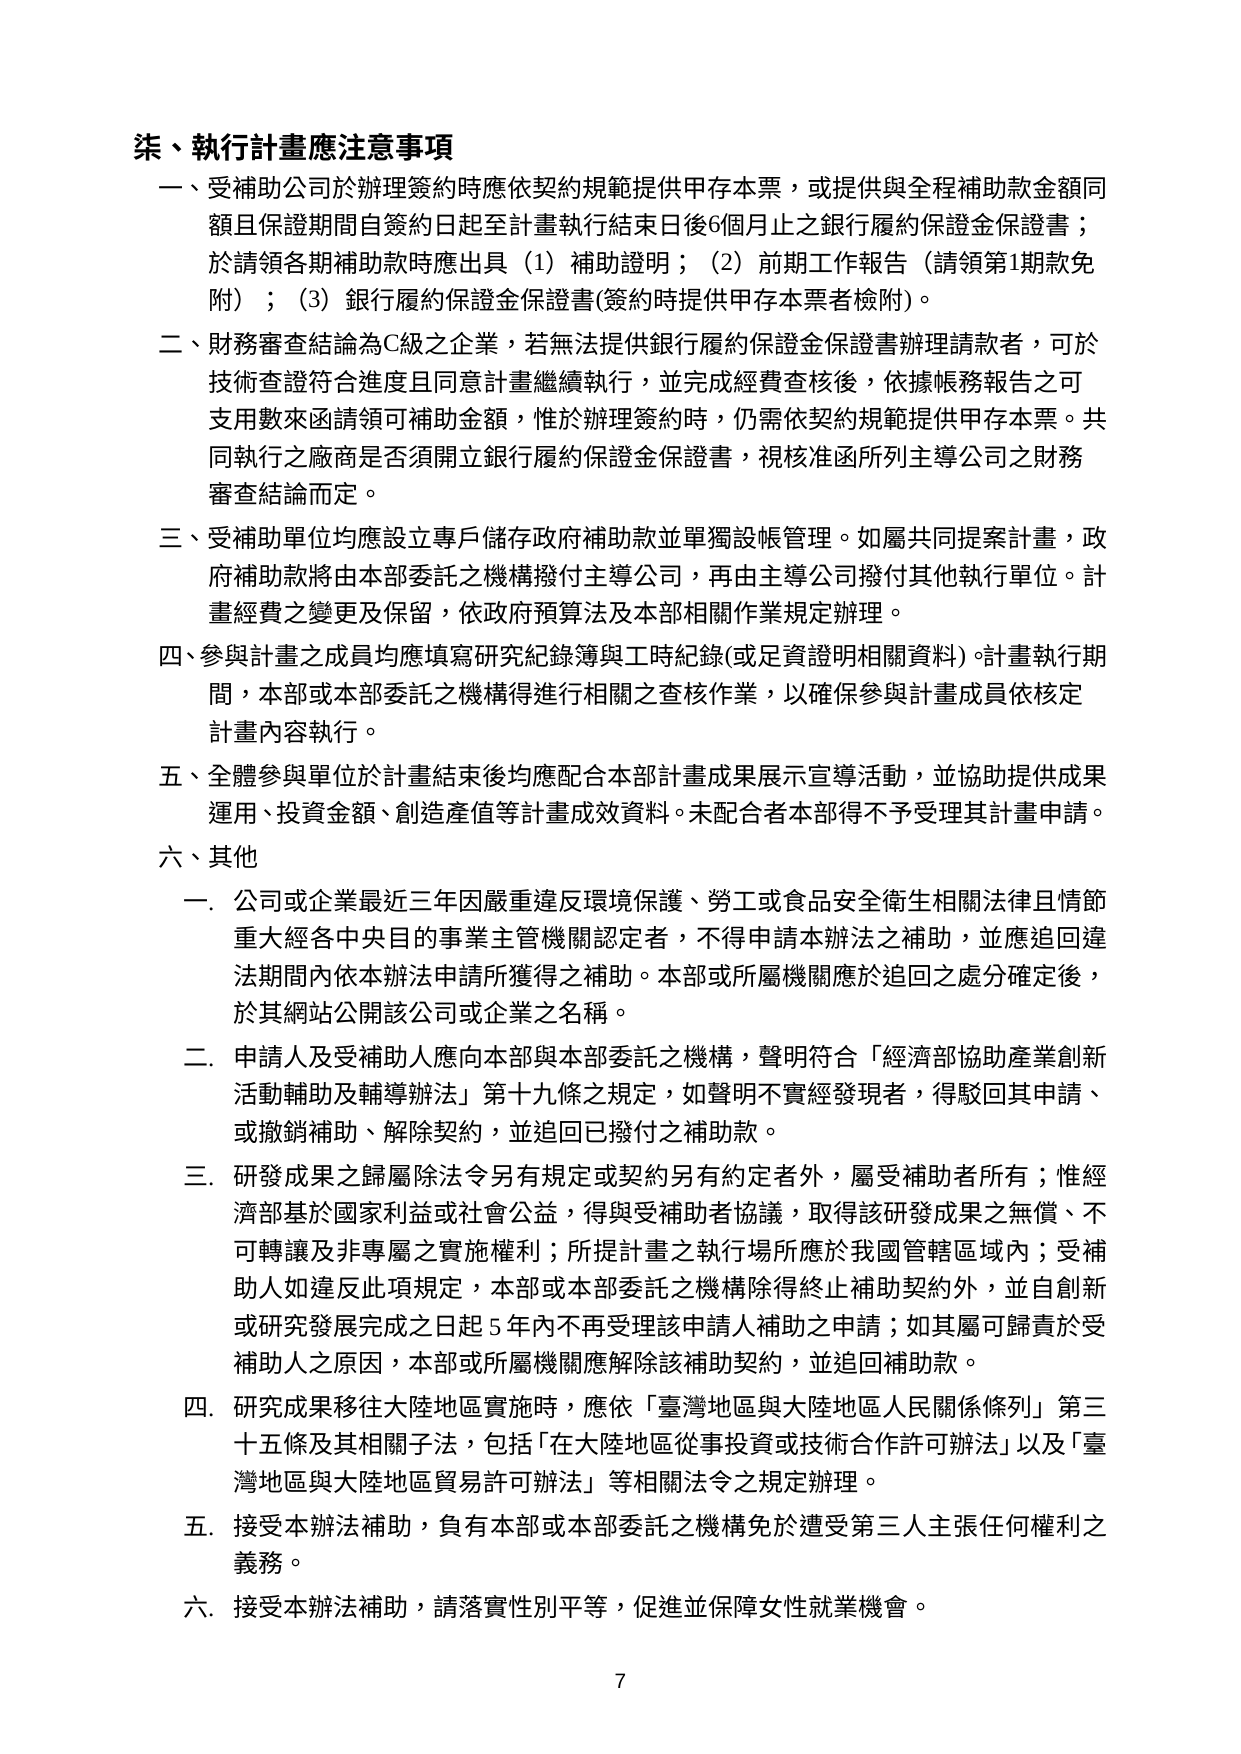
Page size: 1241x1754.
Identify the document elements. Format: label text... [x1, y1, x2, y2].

list 研發成果之歸屬除法令另有規定或契約另有約定者外，屬受補助者所有；惟經濟部基於國家利益或社會公益，得與受補助者協議，取得該研發成果之無償、不可轉讓及非專屬之實施權利；所提計畫之執行場所應於我國管轄區域內；受補助人如違反此項規定，本部或本部委託之機構除得終止補助契約外，並自創新或研究發展完成之日起5年內不再受理該申請人補助之申請；如其屬可歸責於受補助人之原因，本部或所屬機關應解除該補助契約，並追回補助款。 [183, 1155, 1107, 1380]
text 柒、執行計畫應注意事項 [133, 129, 1107, 162]
list 公司或企業最近三年因嚴重違反環境保護、勞工或食品安全衛生相關法律且情節重大經各中央目的事業主管機關認定者，不得申請本辦法之補助，並應追回違法期間內依本辦法申請所獲得之補助。本部或所屬機關應於追回之處分確定後，於其網站公開該公司或企業之名稱。 [183, 880, 1107, 1030]
list 研究成果移往大陸地區實施時，應依「臺灣地區與大陸地區人民關係條列」第三十五條及其相關子法，包括「在大陸地區從事投資或技術合作許可辦法」以及「臺灣地區與大陸地區貿易許可辦法」等相關法令之規定辦理。 [183, 1386, 1107, 1499]
text 五、全體參與單位於計畫結束後均應配合本部計畫成果展示宣導活動，並協助提供成果運用、投資金額、創造產值等計畫成效資料。未配合者本部得不予受理其計畫申請。 [158, 755, 1107, 830]
list 接受本辦法補助，請落實性別平等，促進並保障女性就業機會。 [183, 1586, 1107, 1624]
list 申請人及受補助人應向本部與本部委託之機構，聲明符合「經濟部協助產業創新活動輔助及輔導辦法」第十九條之規定，如聲明不實經發現者，得駁回其申請、或撤銷補助、解除契約，並追回已撥付之補助款。 [183, 1036, 1107, 1149]
text 三、受補助單位均應設立專戶儲存政府補助款並單獨設帳管理。如屬共同提案計畫，政府補助款將由本部委託之機構撥付主導公司，再由主導公司撥付其他執行單位。計畫經費之變更及保留，依政府預算法及本部相關作業規定辦理。 [158, 517, 1107, 630]
list 接受本辦法補助，負有本部或本部委託之機構免於遭受第三人主張任何權利之義務。 [183, 1505, 1107, 1580]
text 一、受補助公司於辦理簽約時應依契約規範提供甲存本票，或提供與全程補助款金額同額且保證期間自簽約日起至計畫執行結束日後6個月止之銀行履約保證金保證書；於請領各期補助款時應出具（1）補助證明；（2）前期工作報告（請領第1期款免附）；（3）銀行履約保證金保證書(簽約時提供甲存本票者檢附)。 [158, 167, 1107, 317]
text 六、其他 [158, 836, 1107, 874]
text 四、參與計畫之成員均應填寫研究紀錄簿與工時紀錄(或足資證明相關資料)。計畫執行期間，本部或本部委託之機構得進行相關之查核作業，以確保參與計畫成員依核定計畫內容執行。 [158, 636, 1107, 749]
text 二、財務審查結論為C級之企業，若無法提供銀行履約保證金保證書辦理請款者，可於技術查證符合進度且同意計畫繼續執行，並完成經費查核後，依據帳務報告之可支用數來函請領可補助金額，惟於辦理簽約時，仍需依契約規範提供甲存本票。共同執行之廠商是否須開立銀行履約保證金保證書，視核准函所列主導公司之財務審查結論而定。 [158, 324, 1107, 511]
